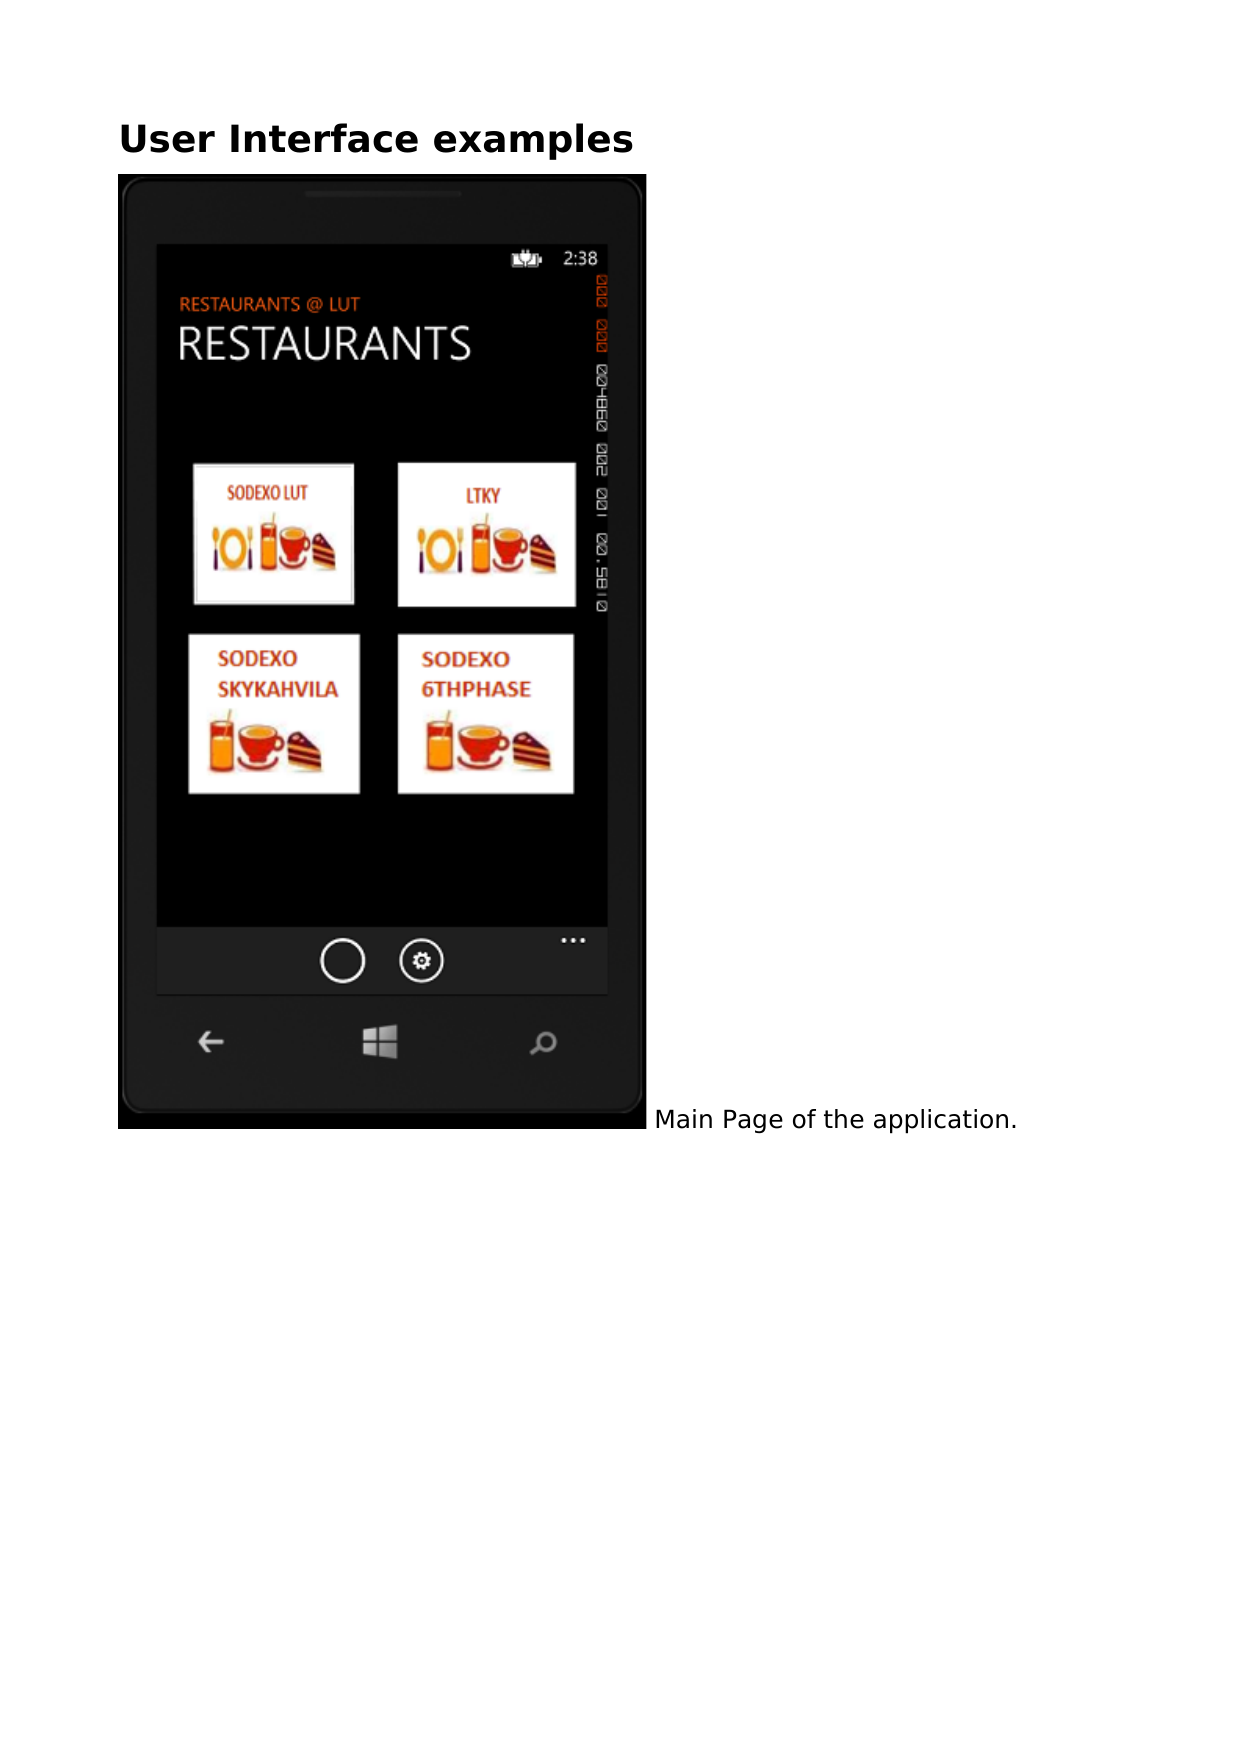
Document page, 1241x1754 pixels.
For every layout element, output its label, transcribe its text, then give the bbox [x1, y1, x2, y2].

text Main Page of the application. [118, 174, 1122, 1135]
picture [118, 174, 647, 1129]
subtitle User Interface examples [118, 118, 1122, 162]
